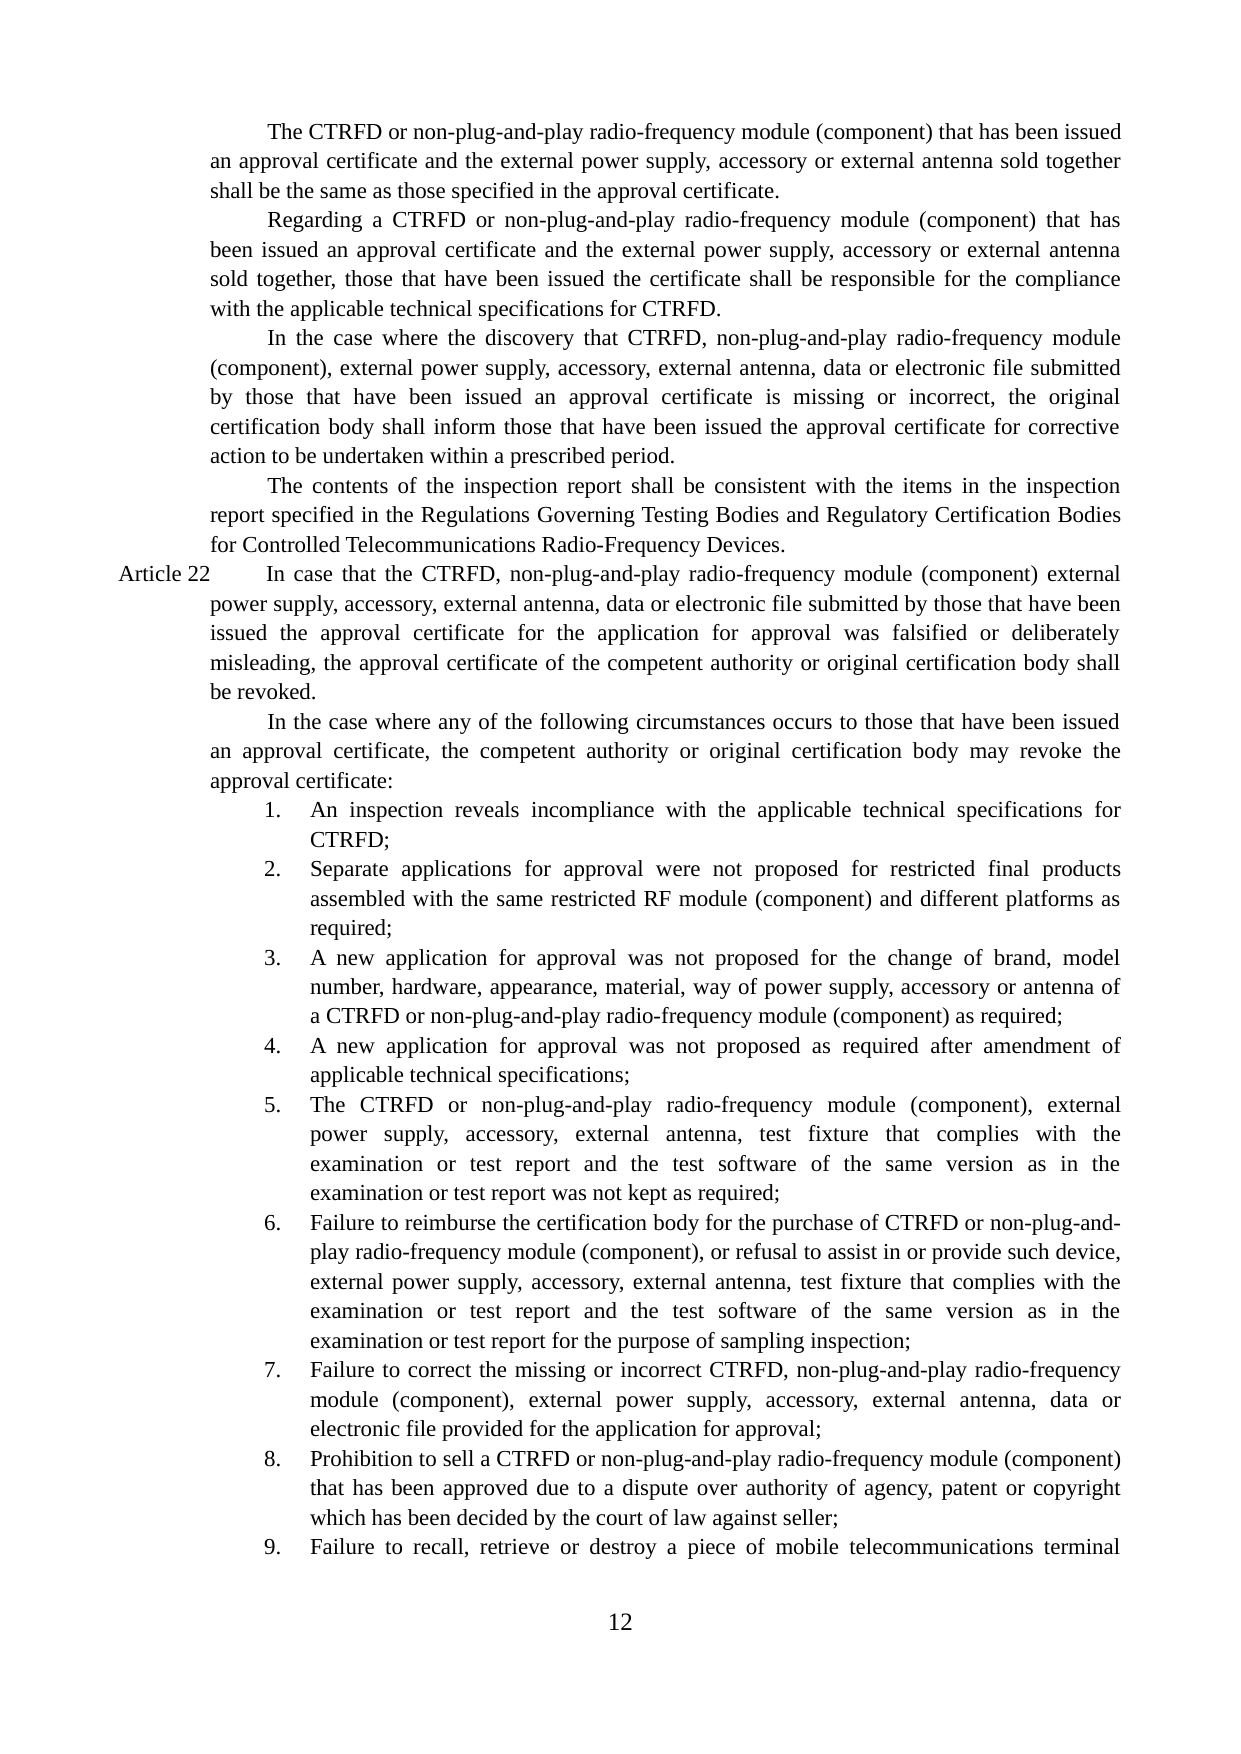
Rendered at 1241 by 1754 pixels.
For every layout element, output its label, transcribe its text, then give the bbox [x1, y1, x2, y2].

text 5. The CTRFD or non-plug-and-play radio-frequency module (component), external power supply, accessory, external antenna, test fixture that complies with the examination or test report and the test software of the same version as in the examination or test report was not kept as required; [264, 1091, 1122, 1206]
text 1. An inspection reveals incompliance with the applicable technical specifications for CTRFD; [264, 796, 1122, 852]
text Article 22 In case that the CTRFD, non-plug-and-play radio-frequency module (component) external power supply, accessory, external antenna, data or electronic file submitted by those that have been issued the approval certificate for the application for approval was falsified or deliberately misleading, the approval certificate of the competent authority or original certification body shall be revoked. [118, 560, 1122, 704]
text 8. Prohibition to sell a CTRFD or non-plug-and-play radio-frequency module (component) that has been approved due to a dispute over authority of agency, patent or copyright which has been decided by the court of law against seller; [264, 1445, 1122, 1530]
text The CTRFD or non-plug-and-play radio-frequency module (component) that has been issued an approval certificate and the external power supply, accessory or external antenna sold together shall be the same as those specified in the approval certificate. [210, 118, 1122, 203]
text The contents of the inspection report shall be consistent with the items in the inspection report specified in the Regulations Governing Testing Bodies and Regulatory Certification Bodies for Controlled Telecommunications Radio-Frequency Devices. [210, 472, 1122, 557]
text 9. Failure to recall, retrieve or destroy a piece of mobile telecommunications terminal [264, 1533, 1122, 1559]
text 7. Failure to correct the missing or incorrect CTRFD, non-plug-and-play radio-frequency module (component), external power supply, accessory, external antenna, data or electronic file provided for the application for approval; [264, 1356, 1122, 1442]
text Regarding a CTRFD or non-plug-and-play radio-frequency module (component) that has been issued an approval certificate and the external power supply, accessory or external antenna sold together, those that have been issued the certificate shall be responsible for the compliance with the applicable technical specifications for CTRFD. [210, 207, 1122, 321]
text 6. Failure to reimburse the certification body for the purchase of CTRFD or non-plug-and-play radio-frequency module (component), or refusal to assist in or provide such device, external power supply, accessory, external antenna, test fixture that complies with the examination or test report and the test software of the same version as in the examination or test report for the purpose of sampling inspection; [264, 1209, 1122, 1353]
text In the case where the discovery that CTRFD, non-plug-and-play radio-frequency module (component), external power supply, accessory, external antenna, data or electronic file submitted by those that have been issued an approval certificate is missing or incorrect, the original certification body shall inform those that have been issued the approval certificate for corrective action to be undertaken within a prescribed period. [210, 324, 1122, 469]
text 4. A new application for approval was not proposed as required after amendment of applicable technical specifications; [264, 1032, 1122, 1088]
text 3. A new application for approval was not proposed for the change of brand, model number, hardware, appearance, material, way of power supply, accessory or antenna of a CTRFD or non-plug-and-play radio-frequency module (component) as required; [264, 943, 1122, 1029]
text In the case where any of the following circumstances occurs to those that have been issued an approval certificate, the competent authority or original certification body may revoke the approval certificate: [210, 708, 1122, 793]
text 2. Separate applications for approval were not proposed for restricted final products assembled with the same restricted RF module (component) and different platforms as required; [264, 855, 1122, 940]
